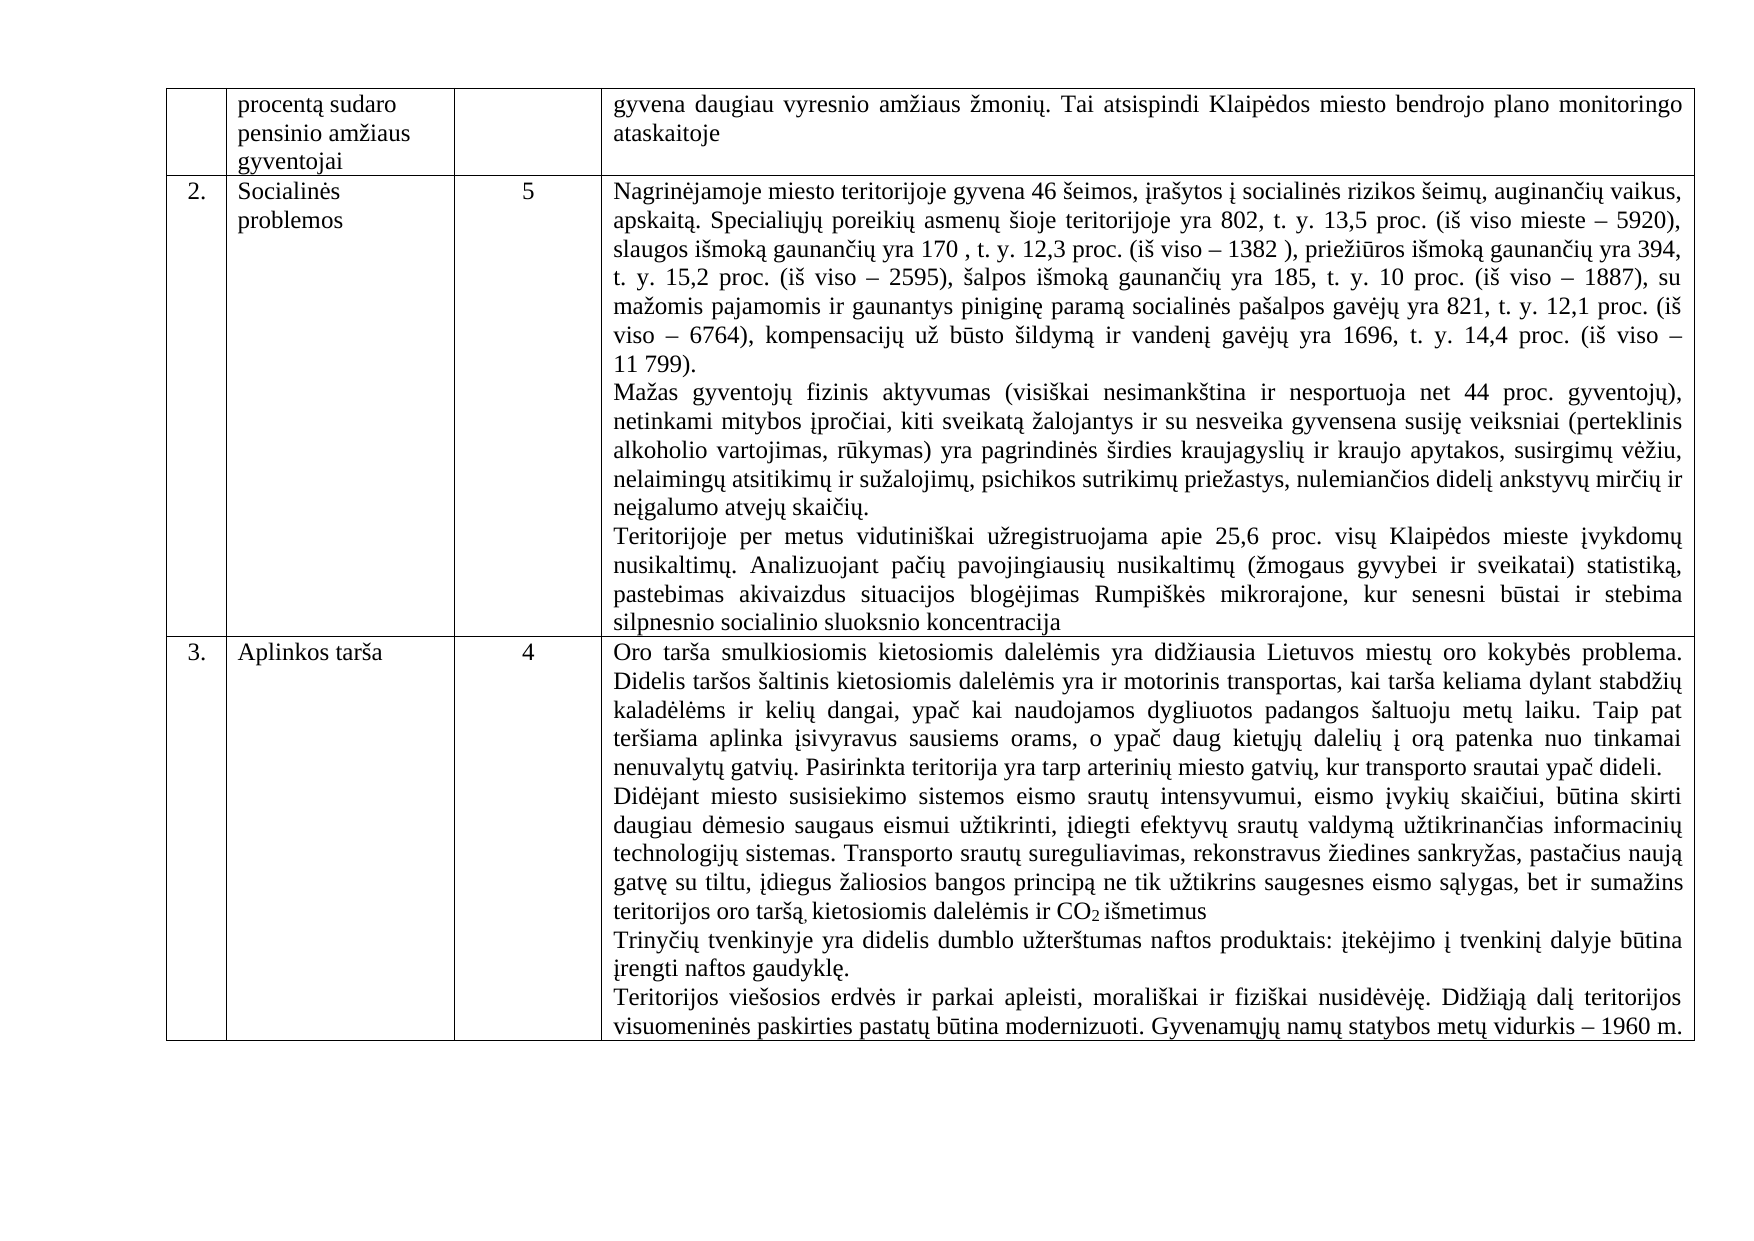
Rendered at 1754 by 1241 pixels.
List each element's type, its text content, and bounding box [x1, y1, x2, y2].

table_cell [455, 89, 601, 175]
table_cell 3. [167, 637, 226, 1040]
table_cell Socialinės problemos [227, 176, 454, 636]
table_cell gyvena daugiau vyresnio amžiaus žmonių. Tai atsispindi Klaipėdos miesto bendrojo plano monitoringo ataskaitoje [602, 89, 1694, 175]
table_cell [167, 89, 226, 175]
table_cell procentą sudaro pensinio amžiaus gyventojai [227, 89, 454, 175]
table_cell Aplinkos tarša [227, 637, 454, 1040]
table_cell 2. [167, 176, 226, 636]
table_cell Oro tarša smulkiosiomis kietosiomis dalelėmis yra didžiausia Lietuvos miestų oro kokybės problema. Didelis taršos šaltinis kietosiomis dalelėmis yra ir motorinis transportas, kai tarša keliama dylant stabdžių kaladėlėms ir kelių dangai, ypač kai naudojamos dygliuotos padangos šaltuoju metų laiku. Taip pat teršiama aplinka įsivyravus sausiems orams, o ypač daug kietųjų dalelių į orą patenka nuo tinkamai nenuvalytų gatvių. Pasirinkta teritorija yra tarp arterinių miesto gatvių, kur transporto srautai ypač dideli. Didėjant miesto susisiekimo sistemos eismo srautų intensyvumui, eismo įvykių skaičiui, būtina skirti daugiau dėmesio saugaus eismui užtikrinti, įdiegti efektyvų srautų valdymą užtikrinančias informacinių technologijų sistemas. Transporto srautų sureguliavimas, rekonstravus žiedines sankryžas, pastačius naują gatvę su tiltu, įdiegus žaliosios bangos principą ne tik užtikrins saugesnes eismo sąlygas, bet ir sumažins teritorijos oro taršą, kietosiomis dalelėmis ir CO2 išmetimus Trinyčių tvenkinyje yra didelis dumblo užterštumas naftos produktais: įtekėjimo į tvenkinį dalyje būtina įrengti naftos gaudyklę. Teritorijos viešosios erdvės ir parkai apleisti, morališkai ir fiziškai nusidėvėję. Didžiąją dalį teritorijos visuomeninės paskirties pastatų būtina modernizuoti. Gyvenamųjų namų statybos metų vidurkis – 1960 m. [602, 637, 1694, 1040]
table_cell Nagrinėjamoje miesto teritorijoje gyvena 46 šeimos, įrašytos į socialinės rizikos šeimų, auginančių vaikus, apskaitą. Specialiųjų poreikių asmenų šioje teritorijoje yra 802, t. y. 13,5 proc. (iš viso mieste – 5920), slaugos išmoką gaunančių yra 170 , t. y. 12,3 proc. (iš viso – 1382 ), priežiūros išmoką gaunančių yra 394, t. y. 15,2 proc. (iš viso – 2595), šalpos išmoką gaunančių yra 185, t. y. 10 proc. (iš viso – 1887), su mažomis pajamomis ir gaunantys piniginę paramą socialinės pašalpos gavėjų yra 821, t. y. 12,1 proc. (iš viso – 6764), kompensacijų už būsto šildymą ir vandenį gavėjų yra 1696, t. y. 14,4 proc. (iš viso – 11 799). Mažas gyventojų fizinis aktyvumas (visiškai nesimankština ir nesportuoja net 44 proc. gyventojų), netinkami mitybos įpročiai, kiti sveikatą žalojantys ir su nesveika gyvensena susiję veiksniai (perteklinis alkoholio vartojimas, rūkymas) yra pagrindinės širdies kraujagyslių ir kraujo apytakos, susirgimų vėžiu, nelaimingų atsitikimų ir sužalojimų, psichikos sutrikimų priežastys, nulemiančios didelį ankstyvų mirčių ir neįgalumo atvejų skaičių. Teritorijoje per metus vidutiniškai užregistruojama apie 25,6 proc. visų Klaipėdos mieste įvykdomų nusikaltimų. Analizuojant pačių pavojingiausių nusikaltimų (žmogaus gyvybei ir sveikatai) statistiką, pastebimas akivaizdus situacijos blogėjimas Rumpiškės mikrorajone, kur senesni būstai ir stebima silpnesnio socialinio sluoksnio koncentracija [602, 176, 1694, 636]
table_cell 4 [455, 637, 601, 1040]
table_cell 5 [455, 176, 601, 636]
